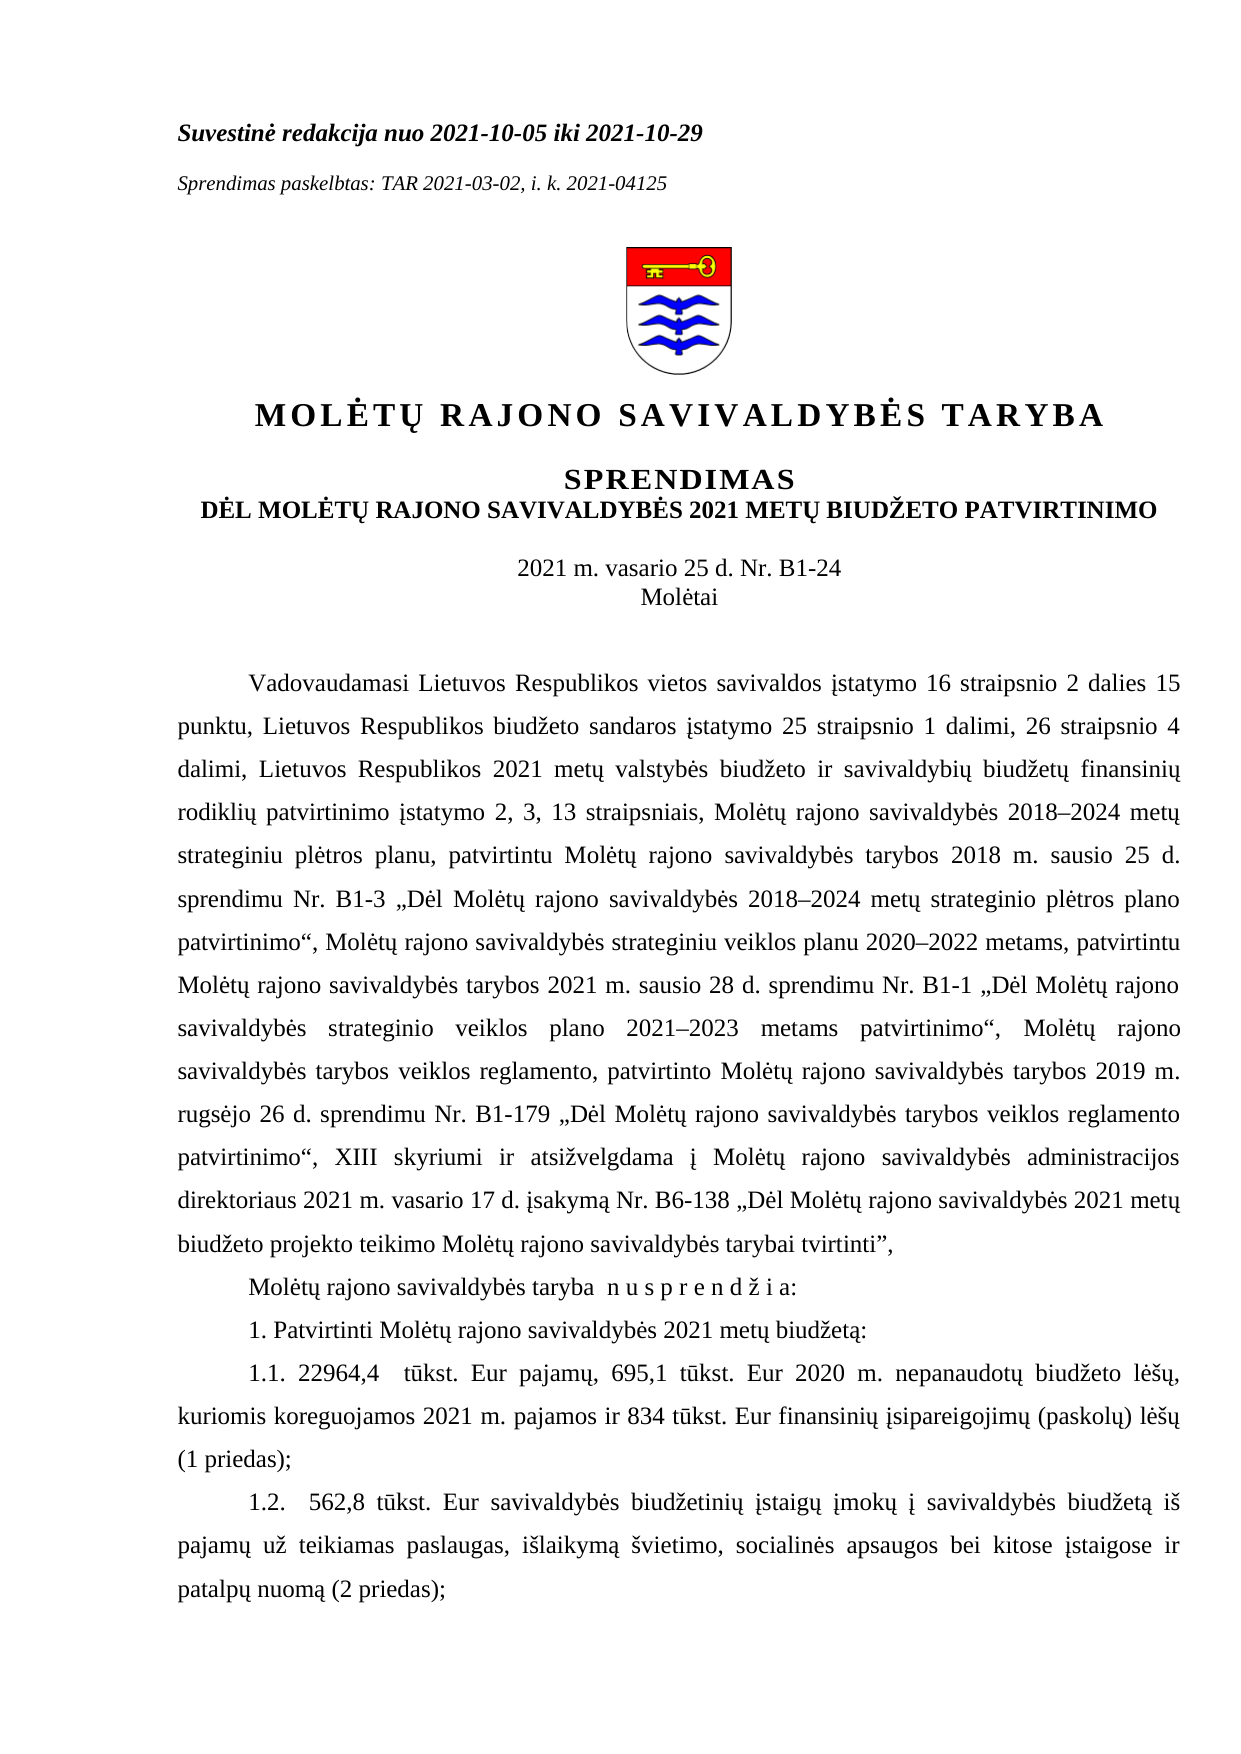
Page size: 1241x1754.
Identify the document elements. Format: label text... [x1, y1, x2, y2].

text Sprendimas paskelbtas: TAR 2021-03-02, i. k. 2021-04125 [177, 171, 1181, 195]
text 1. Patvirtinti Molėtų rajono savivaldybės 2021 metų biudžetą: [177, 1315, 1181, 1344]
text SPRENDIMAS [177, 462, 1181, 496]
text Dėl MOLĖTŲ RAJONO SAVIVALDYBĖS 2021 METŲ BIUDŽETO PATVIRTINIMO [177, 496, 1181, 524]
text Suvestinė redakcija nuo 2021-10-05 iki 2021-10-29 [177, 118, 1181, 147]
text Molėtų rajono savivaldybės taryba [177, 395, 1181, 433]
text 1.2. 562,8 tūkst. Eur savivaldybės biudžetinių įstaigų įmokų į savivaldybės biudžetą iš pajamų už teikiamas paslaugas, išlaikymą švietimo, socialinės apsaugos bei kitose įstaigose ir patalpų nuomą (2 priedas); [177, 1487, 1181, 1602]
text 2021 m. vasario 25 d. Nr. B1-24 [177, 553, 1181, 582]
text Molėtai [177, 582, 1181, 611]
text Molėtų rajono savivaldybės taryba n u s p r e n d ž i a: [177, 1272, 1181, 1301]
text Vadovaudamasi Lietuvos Respublikos vietos savivaldos įstatymo 16 straipsnio 2 dalies 15 punktu, Lietuvos Respublikos biudžeto sandaros įstatymo 25 straipsnio 1 dalimi, 26 straipsnio 4 dalimi, Lietuvos Respublikos 2021 metų valstybės biudžeto ir savivaldybių biudžetų finansinių rodiklių patvirtinimo įstatymo 2, 3, 13 straipsniais, Molėtų rajono savivaldybės 2018–2024 metų strateginiu plėtros planu, patvirtintu Molėtų rajono savivaldybės tarybos 2018 m. sausio 25 d. sprendimu Nr. B1-3 „Dėl Molėtų rajono savivaldybės 2018–2024 metų strateginio plėtros plano patvirtinimo“, Molėtų rajono savivaldybės strateginiu veiklos planu 2020–2022 metams, patvirtintu Molėtų rajono savivaldybės tarybos 2021 m. sausio 28 d. sprendimu Nr. B1-1 „Dėl Molėtų rajono savivaldybės strateginio veiklos plano 2021–2023 metams patvirtinimo“, Molėtų rajono savivaldybės tarybos veiklos reglamento, patvirtinto Molėtų rajono savivaldybės tarybos 2019 m. rugsėjo 26 d. sprendimu Nr. B1-179 „Dėl Molėtų rajono savivaldybės tarybos veiklos reglamento patvirtinimo“, XIII skyriumi ir atsižvelgdama į Molėtų rajono savivaldybės administracijos direktoriaus 2021 m. vasario 17 d. įsakymą Nr. B6-138 „Dėl Molėtų rajono savivaldybės 2021 metų biudžeto projekto teikimo Molėtų rajono savivaldybės tarybai tvirtinti”, [177, 668, 1181, 1257]
text 1.1. 22964,4 tūkst. Eur pajamų, 695,1 tūkst. Eur 2020 m. nepanaudotų biudžeto lėšų, kuriomis koreguojamos 2021 m. pajamos ir 834 tūkst. Eur finansinių įsipareigojimų (paskolų) lėšų (1 priedas); [177, 1358, 1181, 1473]
